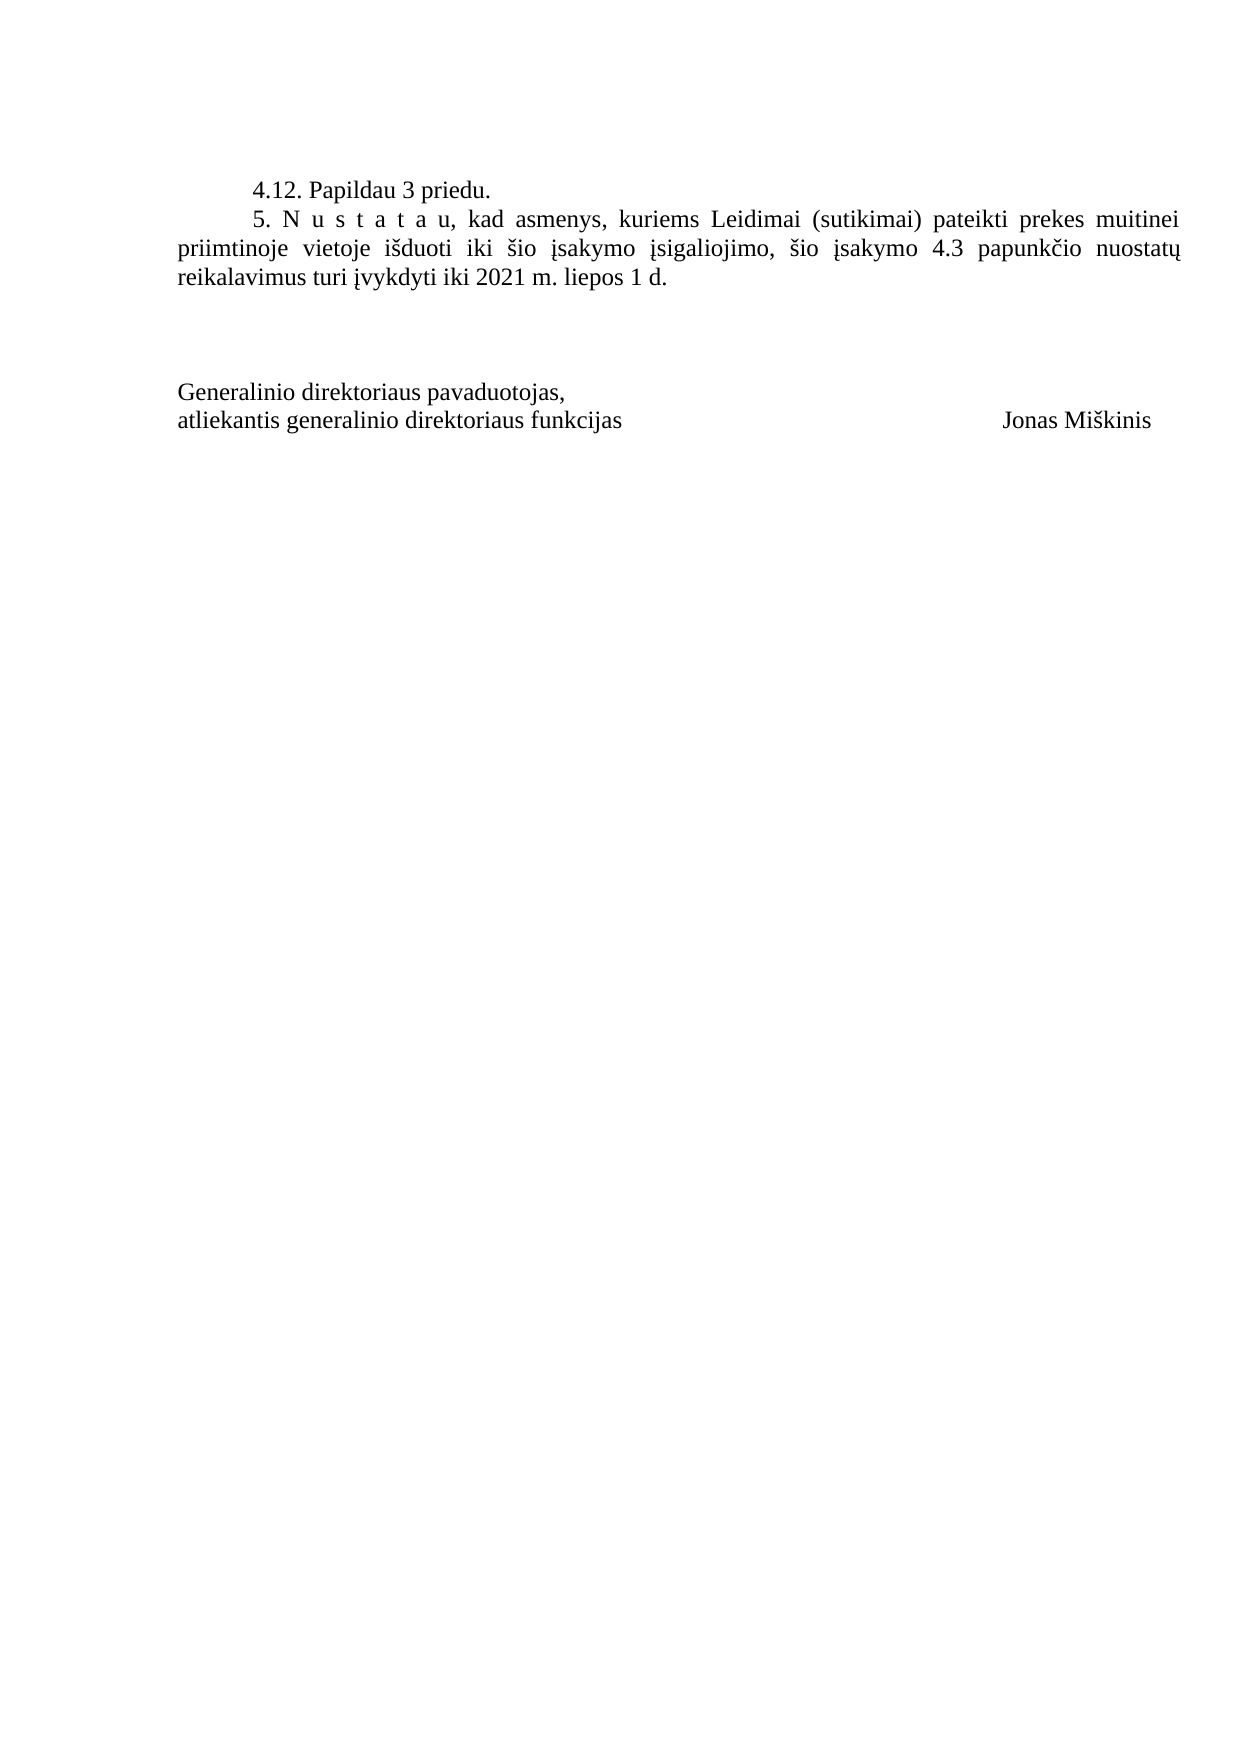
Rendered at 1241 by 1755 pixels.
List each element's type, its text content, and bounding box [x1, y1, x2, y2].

text atliekantis generalinio direktoriaus funkcijas Jonas Miškinis [177, 406, 1181, 434]
text Generalinio direktoriaus pavaduotojas, [177, 377, 1181, 406]
text 5. N u s t a t a u, kad asmenys, kuriems Leidimai (sutikimai) pateikti prekes muitinei priimtinoje vietoje išduoti iki šio įsakymo įsigaliojimo, šio įsakymo 4.3 papunkčio nuostatų reikalavimus turi įvykdyti iki 2021 m. liepos 1 d. [177, 204, 1181, 291]
text 4.12. Papildau 3 priedu. [177, 176, 1181, 204]
